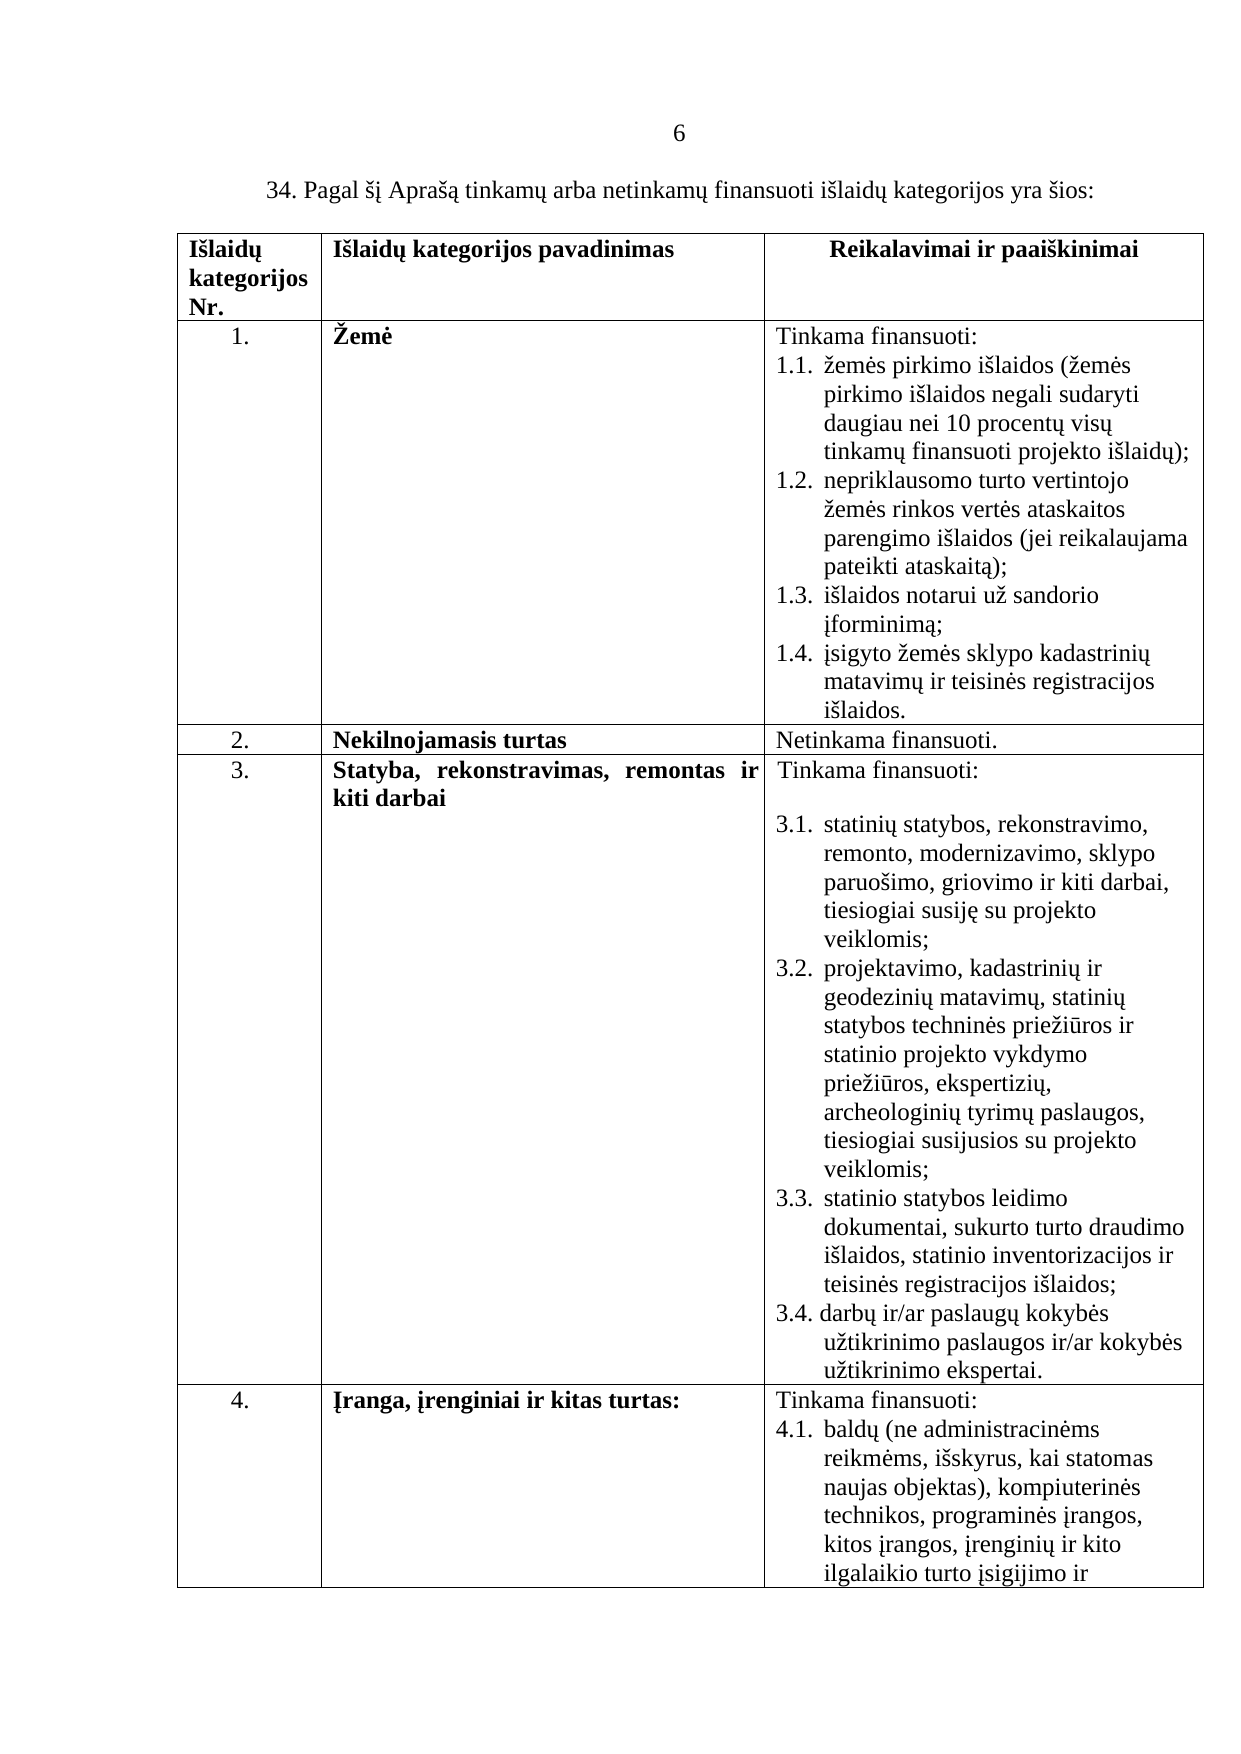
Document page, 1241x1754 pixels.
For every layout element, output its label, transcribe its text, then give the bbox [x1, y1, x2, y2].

table_cell Tinkama finansuoti: 4.1. baldų (ne administracinėms reikmėms, išskyrus, kai statomas naujas objektas), kompiuterinės technikos, programinės įrangos, kitos įrangos, įrenginių ir kito ilgalaikio turto įsigijimo ir [765, 1385, 1203, 1587]
table_cell 1. [178, 321, 321, 724]
table_cell Įranga, įrenginiai ir kitas turtas: [322, 1385, 764, 1587]
table_cell Tinkama finansuoti: 3.1. statinių statybos, rekonstravimo, remonto, modernizavimo, sklypo paruošimo, griovimo ir kiti darbai, tiesiogiai susiję su projekto veiklomis; 3.2. projektavimo, kadastrinių ir geodezinių matavimų, statinių statybos techninės priežiūros ir statinio projekto vykdymo priežiūros, ekspertizių, archeologinių tyrimų paslaugos, tiesiogiai susijusios su projekto veiklomis; 3.3. statinio statybos leidimo dokumentai, sukurto turto draudimo išlaidos, statinio inventorizacijos ir teisinės registracijos išlaidos; 3.4. darbų ir/ar paslaugų kokybės užtikrinimo paslaugos ir/ar kokybės užtikrinimo ekspertai. [765, 755, 1203, 1384]
table_cell Nekilnojamasis turtas [322, 725, 764, 754]
table_header Išlaidų kategorijos Nr. [178, 234, 321, 320]
table_cell Statyba, rekonstravimas, remontas ir kiti darbai [322, 755, 764, 1384]
table_cell 3. [178, 755, 321, 1384]
table_cell 4. [178, 1385, 321, 1587]
table_cell Žemė [322, 321, 764, 724]
table_cell Netinkama finansuoti. [765, 725, 1203, 754]
table_header Reikalavimai ir paaiškinimai [765, 234, 1203, 320]
table_header Išlaidų kategorijos pavadinimas [322, 234, 764, 320]
table_cell 2. [178, 725, 321, 754]
text 34. Pagal šį Aprašą tinkamų arba netinkamų finansuoti išlaidų kategorijos yra šios: [177, 176, 1181, 204]
table_cell Tinkama finansuoti: 1.1. žemės pirkimo išlaidos (žemės pirkimo išlaidos negali sudaryti daugiau nei 10 procentų visų tinkamų finansuoti projekto išlaidų); 1.2. nepriklausomo turto vertintojo žemės rinkos vertės ataskaitos parengimo išlaidos (jei reikalaujama pateikti ataskaitą); 1.3. išlaidos notarui už sandorio įforminimą; 1.4. įsigyto žemės sklypo kadastrinių matavimų ir teisinės registracijos išlaidos. [765, 321, 1203, 724]
